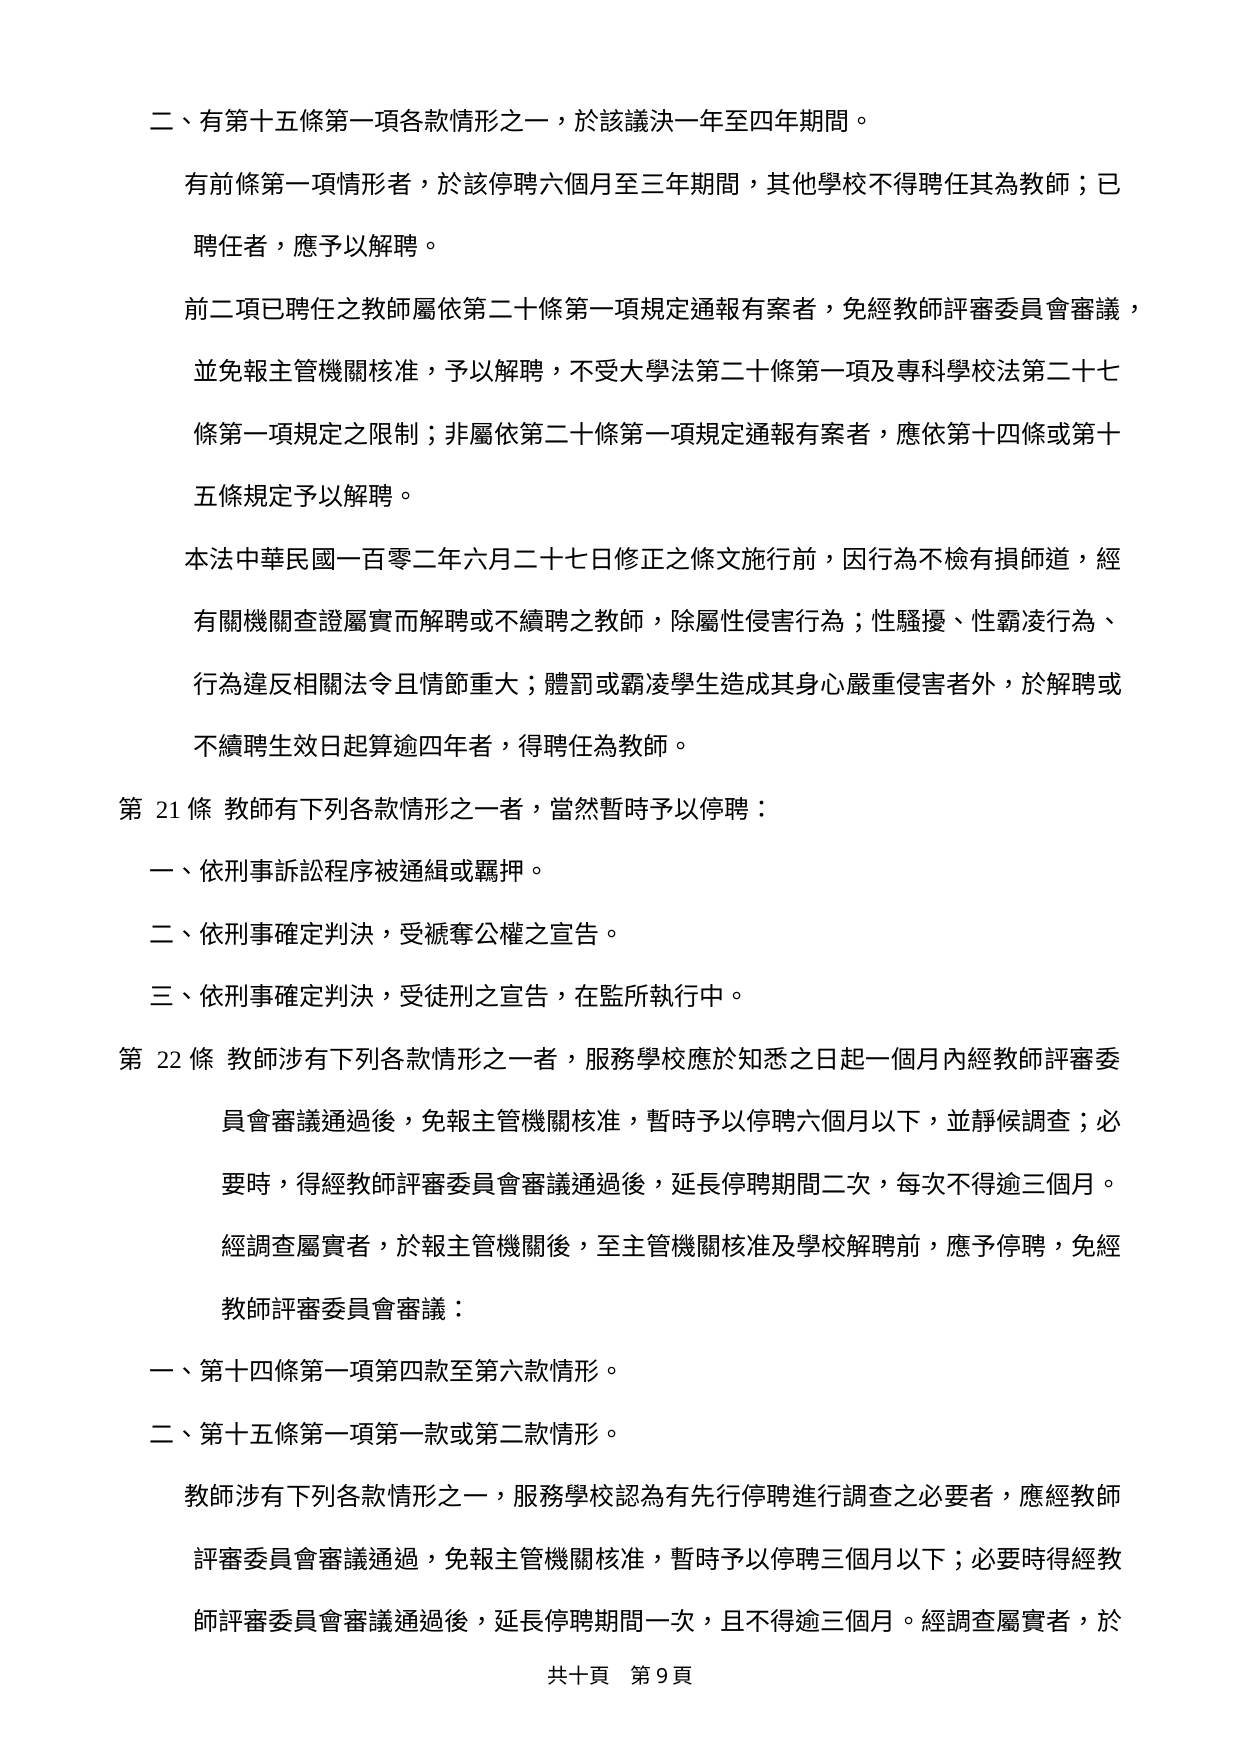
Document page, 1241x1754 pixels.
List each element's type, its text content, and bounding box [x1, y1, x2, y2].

text 一、依刑事訴訟程序被通緝或羈押。 [118, 828, 1122, 891]
text 三、依刑事確定判決，受徒刑之宣告，在監所執行中。 [118, 953, 1122, 1016]
text 教師涉有下列各款情形之一，服務學校認為有先行停聘進行調查之必要者，應經教師評審委員會審議通過，免報主管機關核准，暫時予以停聘三個月以下；必要時得經教師評審委員會審議通過後，延長停聘期間一次，且不得逾三個月。經調查屬實者，於 [118, 1453, 1122, 1641]
text 有前條第一項情形者，於該停聘六個月至三年期間，其他學校不得聘任其為教師；已聘任者，應予以解聘。 [118, 141, 1122, 266]
text 第 22 條 教師涉有下列各款情形之一者，服務學校應於知悉之日起一個月內經教師評審委員會審議通過後，免報主管機關核准，暫時予以停聘六個月以下，並靜候調查；必要時，得經教師評審委員會審議通過後，延長停聘期間二次，每次不得逾三個月。經調查屬實者，於報主管機關後，至主管機關核准及學校解聘前，應予停聘，免經教師評審委員會審議： [118, 1016, 1122, 1328]
text 二、第十五條第一項第一款或第二款情形。 [118, 1391, 1122, 1453]
text 二、有第十五條第一項各款情形之一，於該議決一年至四年期間。 [118, 78, 1122, 141]
text 一、第十四條第一項第四款至第六款情形。 [118, 1328, 1122, 1391]
text 前二項已聘任之教師屬依第二十條第一項規定通報有案者，免經教師評審委員會審議，並免報主管機關核准，予以解聘，不受大學法第二十條第一項及專科學校法第二十七條第一項規定之限制；非屬依第二十條第一項規定通報有案者，應依第十四條或第十五條規定予以解聘。 [118, 266, 1122, 516]
text 二、依刑事確定判決，受褫奪公權之宣告。 [118, 891, 1122, 953]
text 第 21 條 教師有下列各款情形之一者，當然暫時予以停聘： [118, 766, 1122, 828]
text 本法中華民國一百零二年六月二十七日修正之條文施行前，因行為不檢有損師道，經有關機關查證屬實而解聘或不續聘之教師，除屬性侵害行為；性騷擾、性霸凌行為、行為違反相關法令且情節重大；體罰或霸凌學生造成其身心嚴重侵害者外，於解聘或不續聘生效日起算逾四年者，得聘任為教師。 [118, 516, 1122, 766]
